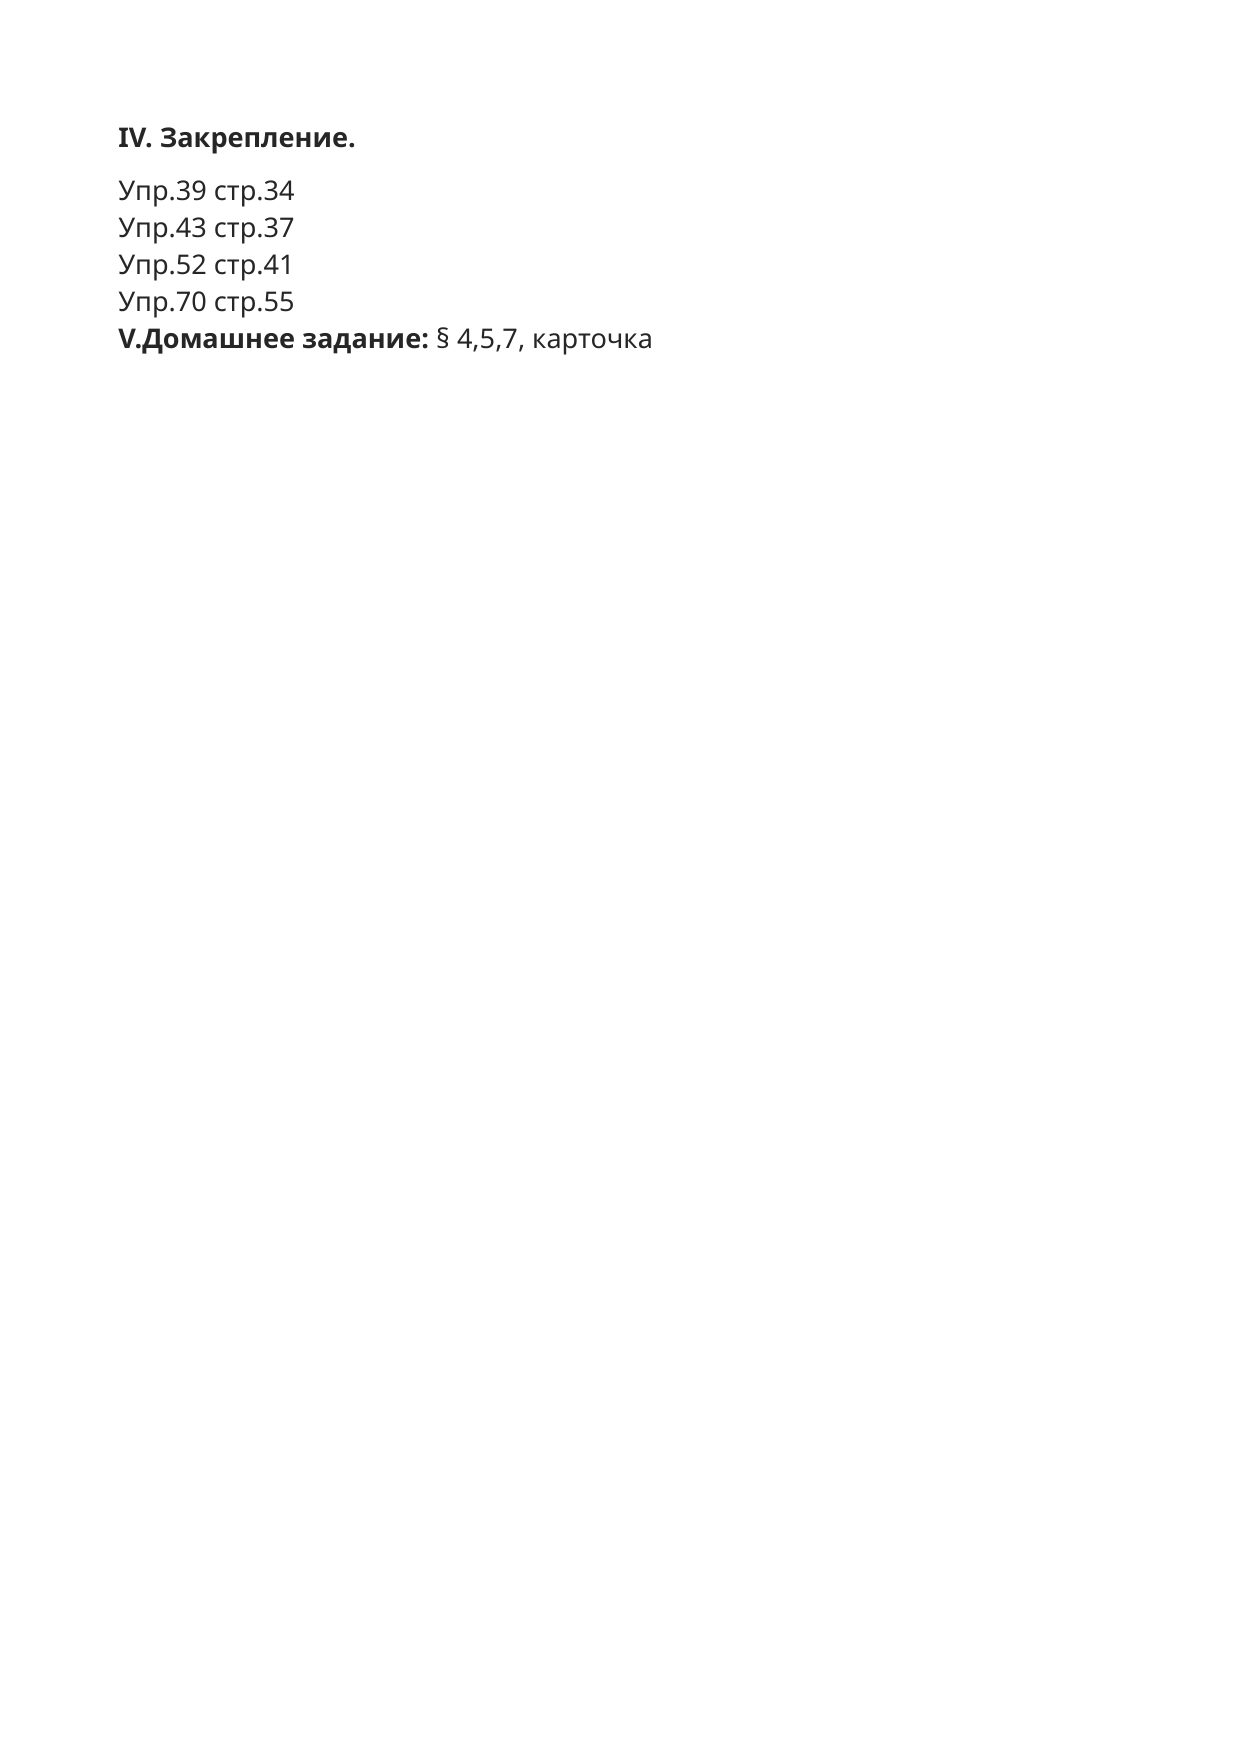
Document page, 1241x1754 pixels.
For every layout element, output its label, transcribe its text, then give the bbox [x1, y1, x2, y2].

text IV. Закрепление. [118, 118, 1122, 155]
text Упр.52 стр.41 [118, 245, 1122, 282]
text Упр.39 стр.34 [118, 172, 1122, 208]
text Упр.70 стр.55 [118, 282, 1122, 319]
text V.Домашнее задание: § 4,5,7, карточка [118, 319, 1122, 356]
text Упр.43 стр.37 [118, 208, 1122, 245]
